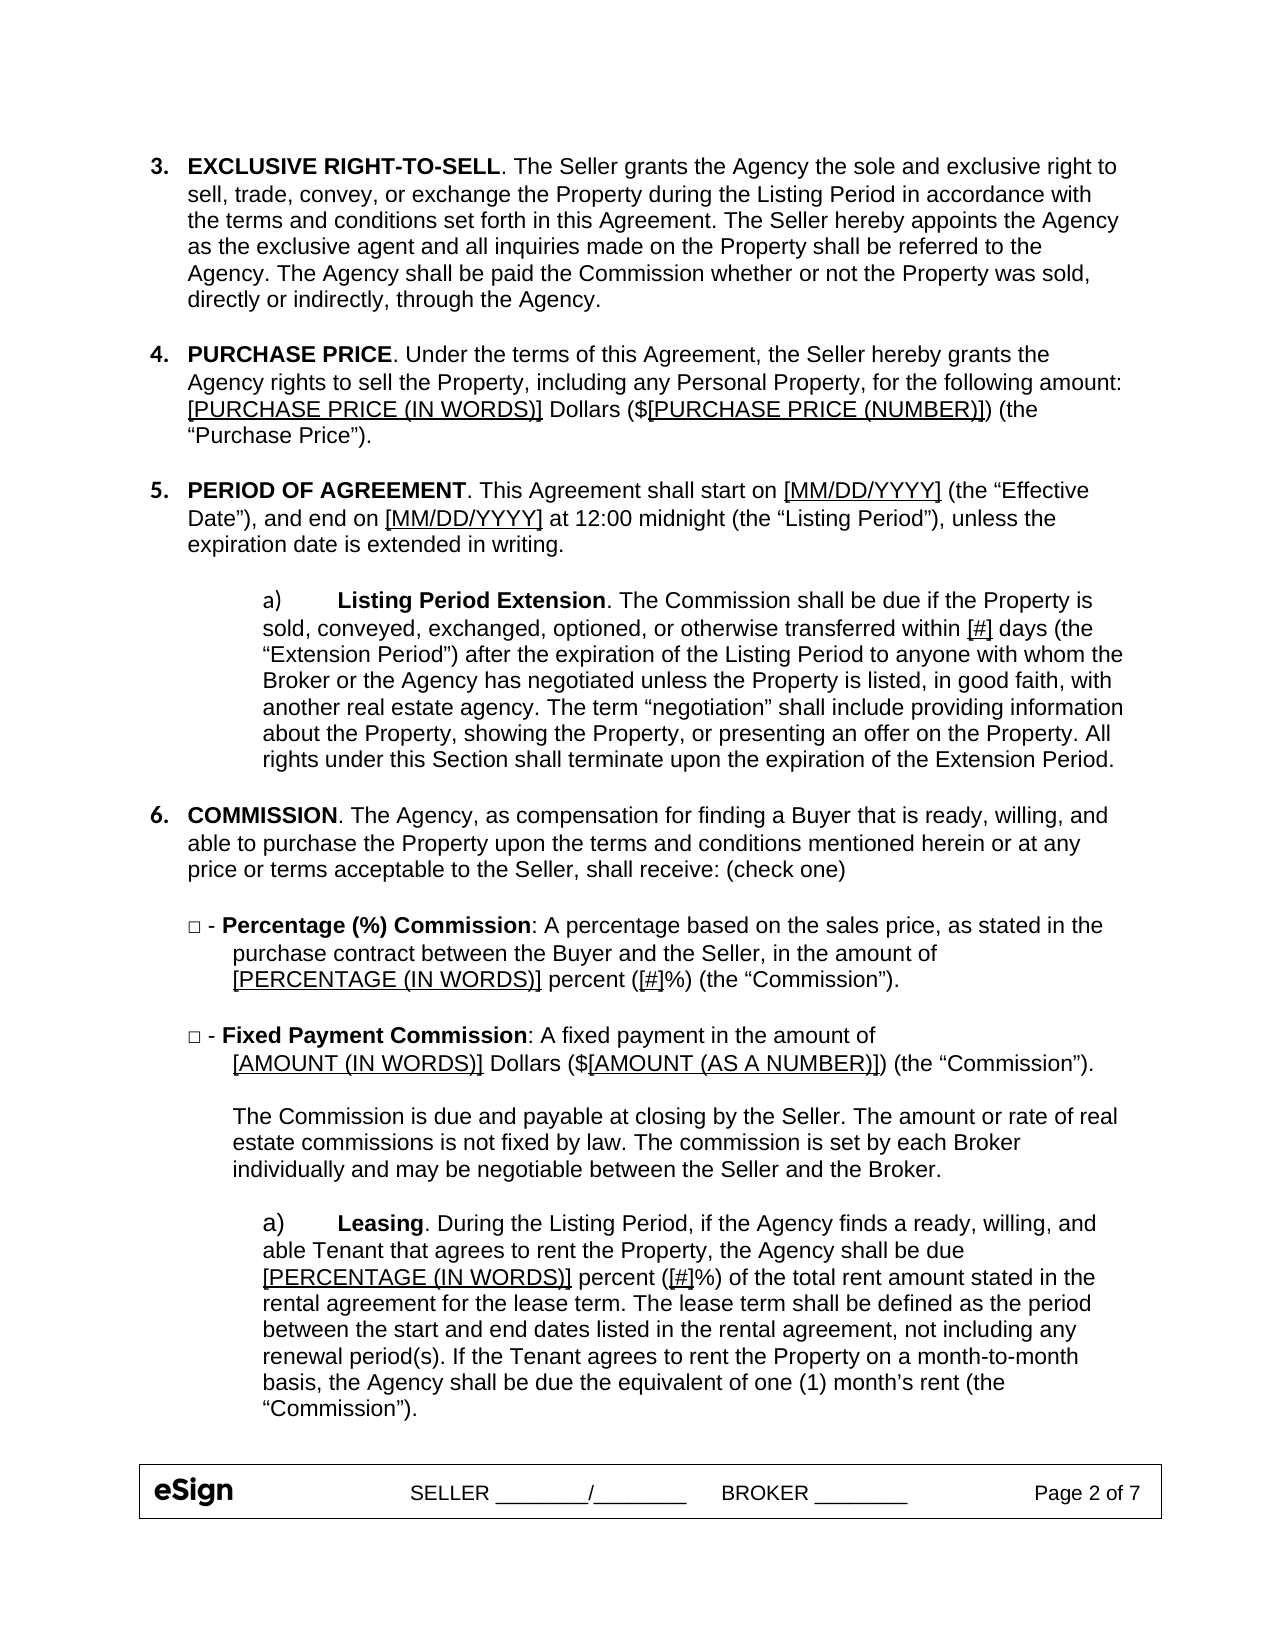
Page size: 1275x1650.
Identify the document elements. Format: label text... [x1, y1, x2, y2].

list PERIOD OF AGREEMENT. This Agreement shall start on [MM/DD/YYYY] (the “Effective Date”), and end on [MM/DD/YYYY] at 12:00 midnight (the “Listing Period”), unless the expiration date is extended in writing. [150, 474, 1125, 558]
list [AMOUNT (IN WORDS)] Dollars ($[AMOUNT (AS A NUMBER)]) (the “Commission”). [232, 1050, 1125, 1077]
list ☐ - Fixed Payment Commission: A fixed payment in the amount of [187, 1019, 1125, 1050]
list [PERCENTAGE (IN WORDS)] percent ([#]%) of the total rent amount stated in the rental agreement for the lease term. The lease term shall be defined as the period between the start and end dates listed in the rental agreement, not including any renewal period(s). If the Tenant agrees to rent the Property on a month-to-month basis, the Agency shall be due the equivalent of one (1) month’s rent (the “Commission”). [262, 1263, 1125, 1422]
list purchase contract between the Buyer and the Seller, in the amount of [232, 940, 1125, 966]
list EXCLUSIVE RIGHT-TO-SELL. The Seller grants the Agency the sole and exclusive right to sell, trade, convey, or exchange the Property during the Listing Period in accordance with the terms and conditions set forth in this Agreement. The Seller hereby appoints the Agency as the exclusive agent and all inquiries made on the Property shall be referred to the Agency. The Agency shall be paid the Commission whether or not the Property was sold, directly or indirectly, through the Agency. [150, 150, 1125, 312]
list The Commission is due and payable at closing by the Seller. The amount or rate of real estate commissions is not fixed by law. The commission is set by each Broker individually and may be negotiable between the Seller and the Broker. [232, 1103, 1125, 1182]
list PURCHASE PRICE. Under the terms of this Agreement, the Seller hereby grants the Agency rights to sell the Property, including any Personal Property, for the following amount: [150, 339, 1125, 396]
list [PURCHASE PRICE (IN WORDS)] Dollars ($[PURCHASE PRICE (NUMBER)]) (the “Purchase Price”). [187, 396, 1125, 448]
list Leasing. During the Listing Period, if the Agency finds a ready, willing, and able Tenant that agrees to rent the Property, the Agency shall be due [262, 1208, 1125, 1263]
list Listing Period Extension. The Commission shall be due if the Property is sold, conveyed, exchanged, optioned, or otherwise transferred within [#] days (the “Extension Period”) after the expiration of the Listing Period to anyone with whom the Broker or the Agency has negotiated unless the Property is listed, in good faith, with another real estate agency. The term “negotiation” shall include providing information about the Property, showing the Property, or presenting an offer on the Property. All rights under this Section shall terminate upon the expiration of the Extension Period. [262, 584, 1125, 773]
list COMMISSION. The Agency, as compensation for finding a Buyer that is ready, willing, and able to purchase the Property upon the terms and conditions mentioned herein or at any price or terms acceptable to the Seller, shall receive: (check one) [150, 799, 1125, 882]
list [PERCENTAGE (IN WORDS)] percent ([#]%) (the “Commission”). [232, 966, 1125, 993]
list ☐ - Percentage (%) Commission: A percentage based on the sales price, as stated in the [187, 909, 1125, 940]
